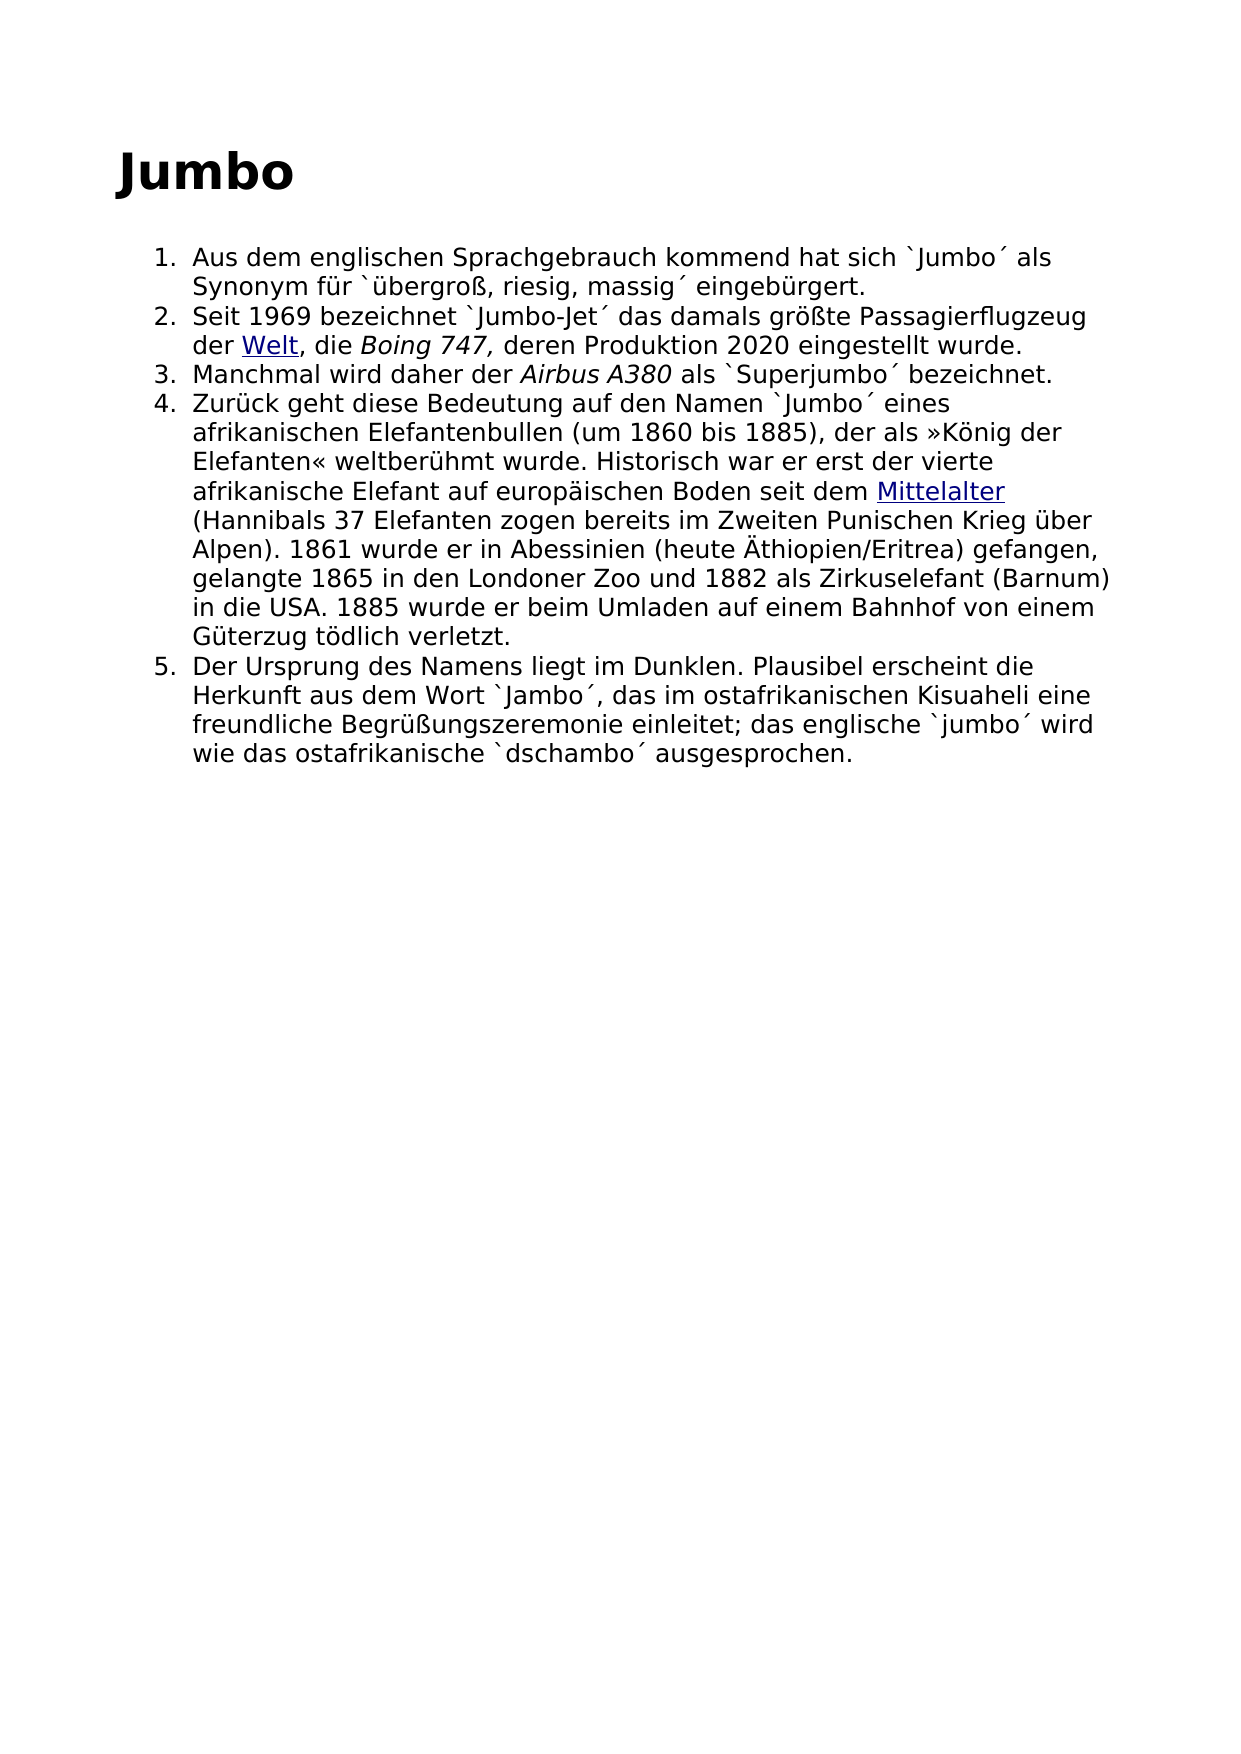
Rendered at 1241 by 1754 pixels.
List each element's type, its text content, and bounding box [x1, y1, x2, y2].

list Zurück geht diese Bedeutung auf den Namen `Jumbo´ eines afrikanischen Elefantenbullen (um 1860 bis 1885), der als »König der Elefanten« weltberühmt wurde. Historisch war er erst der vierte afrikanische Elefant auf europäischen Boden seit dem Mittelalter (Hannibals 37 Elefanten zogen bereits im Zweiten Punischen Krieg über Alpen). 1861 wurde er in Abessinien (heute Äthiopien/Eritrea) gefangen, gelangte 1865 in den Londoner Zoo und 1882 als Zirkuselefant (Barnum) in die USA. 1885 wurde er beim Umladen auf einem Bahnhof von einem Güterzug tödlich verletzt. [177, 389, 1122, 652]
list Manchmal wird daher der Airbus A380 als `Superjumbo´ bezeichnet. [177, 360, 1122, 389]
list Der Ursprung des Namens liegt im Dunklen. Plausibel erscheint die Herkunft aus dem Wort `Jambo´, das im ostafrikanischen Kisuaheli eine freundliche Begrüßungszeremonie einleitet; das englische `jumbo´ wird wie das ostafrikanische `dschambo´ ausgesprochen. [177, 652, 1122, 768]
list Seit 1969 bezeichnet `Jumbo-Jet´ das damals größte Passagierflugzeug der Welt, die Boing 747, deren Produktion 2020 eingestellt wurde. [177, 302, 1122, 360]
list Aus dem englischen Sprachgebrauch kommend hat sich `Jumbo´ als Synonym für `übergroß, riesig, massig´ eingebürgert. [177, 243, 1122, 302]
subtitle Jumbo [118, 143, 1122, 201]
